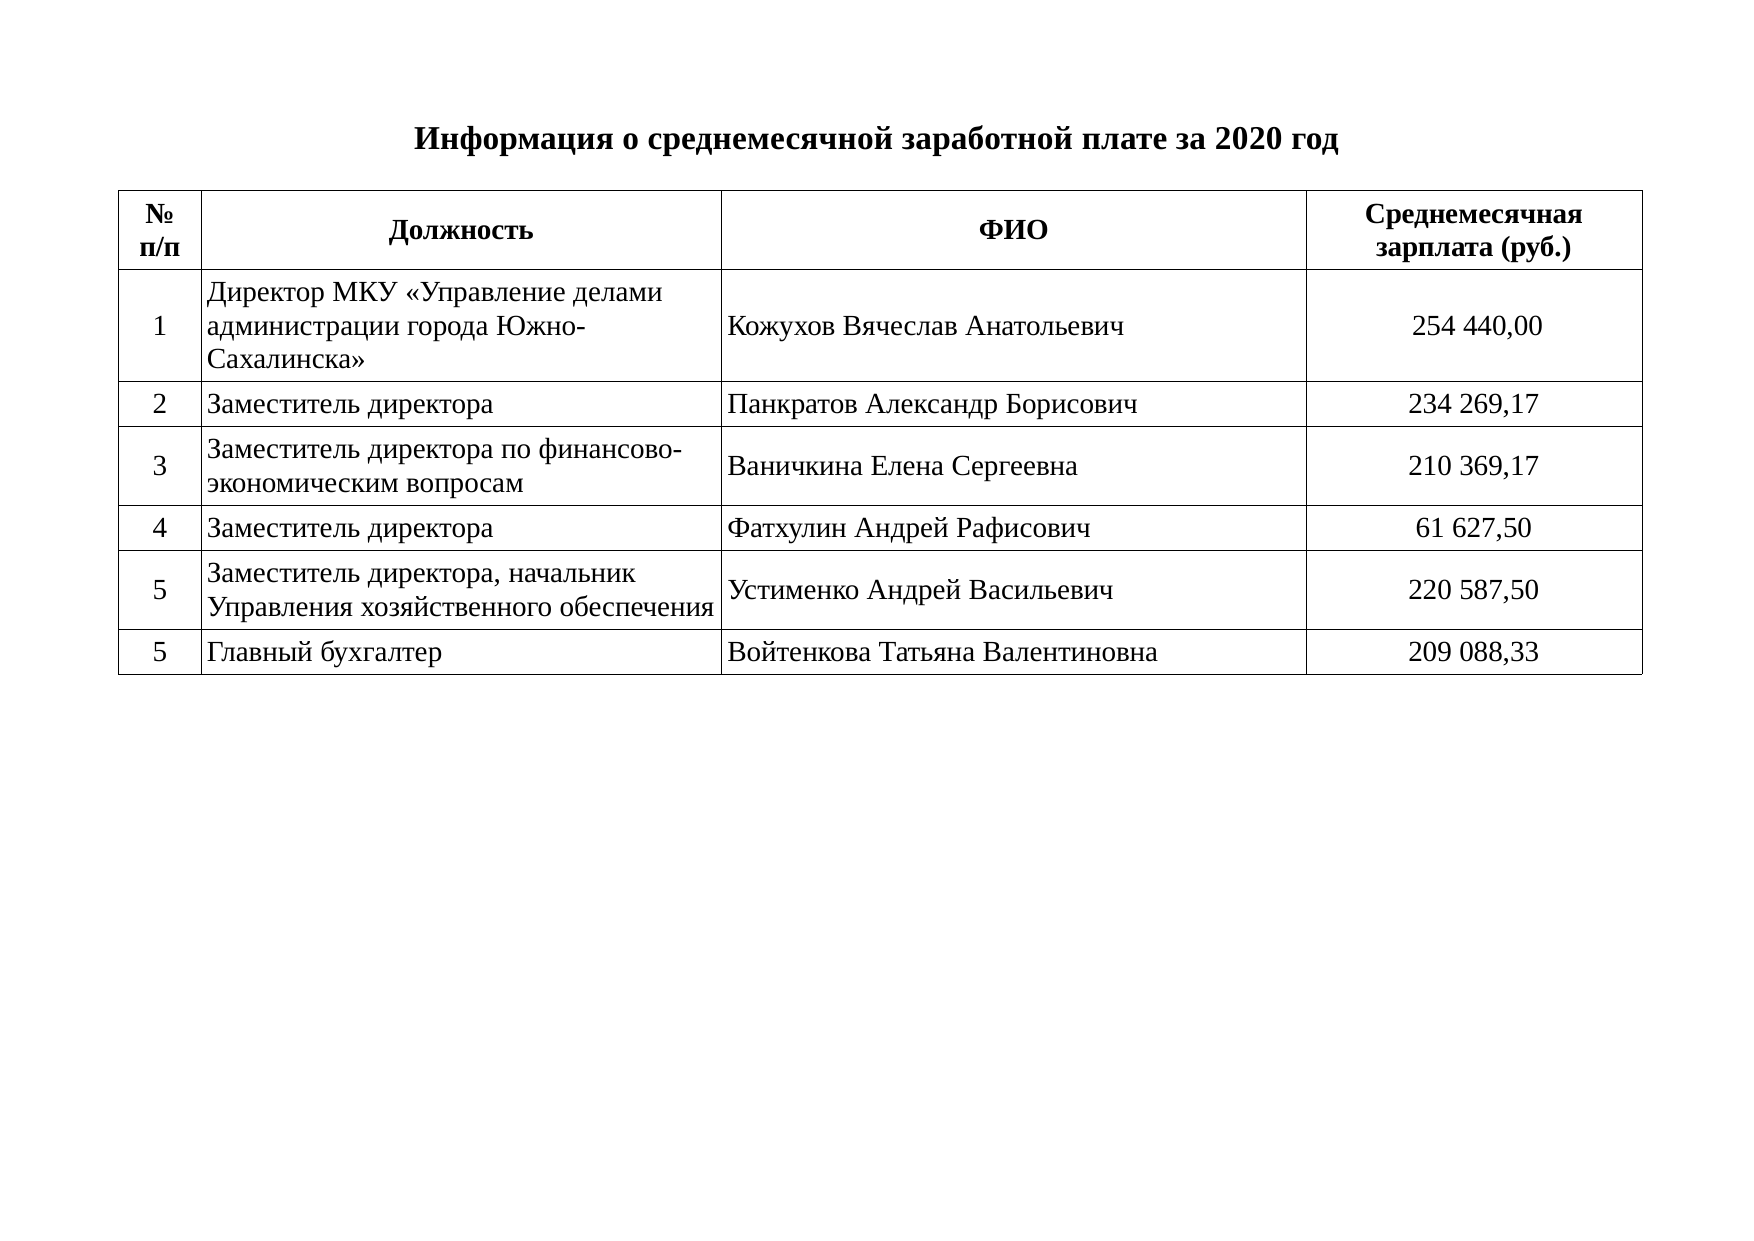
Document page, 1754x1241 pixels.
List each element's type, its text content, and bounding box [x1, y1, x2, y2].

table_cell 220 587,50 [1307, 551, 1642, 628]
table_cell 254 440,00 [1307, 270, 1642, 381]
table_cell Ваничкина Елена Сергеевна [722, 427, 1306, 505]
table_cell 4 [119, 506, 201, 550]
table_cell Заместитель директора [202, 506, 721, 550]
table_cell 5 [119, 551, 201, 628]
table_cell Заместитель директора по финансово-экономическим вопросам [202, 427, 721, 505]
table_header Среднемесячная зарплата (руб.) [1307, 191, 1642, 269]
table_cell Директор МКУ «Управление делами администрации города Южно-Сахалинска» [202, 270, 721, 381]
table_cell 1 [119, 270, 201, 381]
table_cell Заместитель директора, начальник Управления хозяйственного обеспечения [202, 551, 721, 628]
table_cell Кожухов Вячеслав Анатольевич [722, 270, 1306, 381]
table_cell Панкратов Александр Борисович [722, 382, 1306, 426]
table_cell 2 [119, 382, 201, 426]
table_cell 5 [119, 630, 201, 673]
table_cell Заместитель директора [202, 382, 721, 426]
table_cell 209 088,33 [1307, 630, 1642, 673]
table_cell 61 627,50 [1307, 506, 1642, 550]
table_cell 234 269,17 [1307, 382, 1642, 426]
table_header ФИО [722, 191, 1306, 269]
table_cell Фатхулин Андрей Рафисович [722, 506, 1306, 550]
table_cell 3 [119, 427, 201, 505]
table_header Должность [202, 191, 721, 269]
table_cell Устименко Андрей Васильевич [722, 551, 1306, 628]
table_cell Войтенкова Татьяна Валентиновна [722, 630, 1306, 673]
table_header № п/п [119, 191, 201, 269]
table_cell 210 369,17 [1307, 427, 1642, 505]
table_cell Главный бухгалтер [202, 630, 721, 673]
text Информация о среднемесячной заработной плате за 2020 год [118, 118, 1636, 157]
